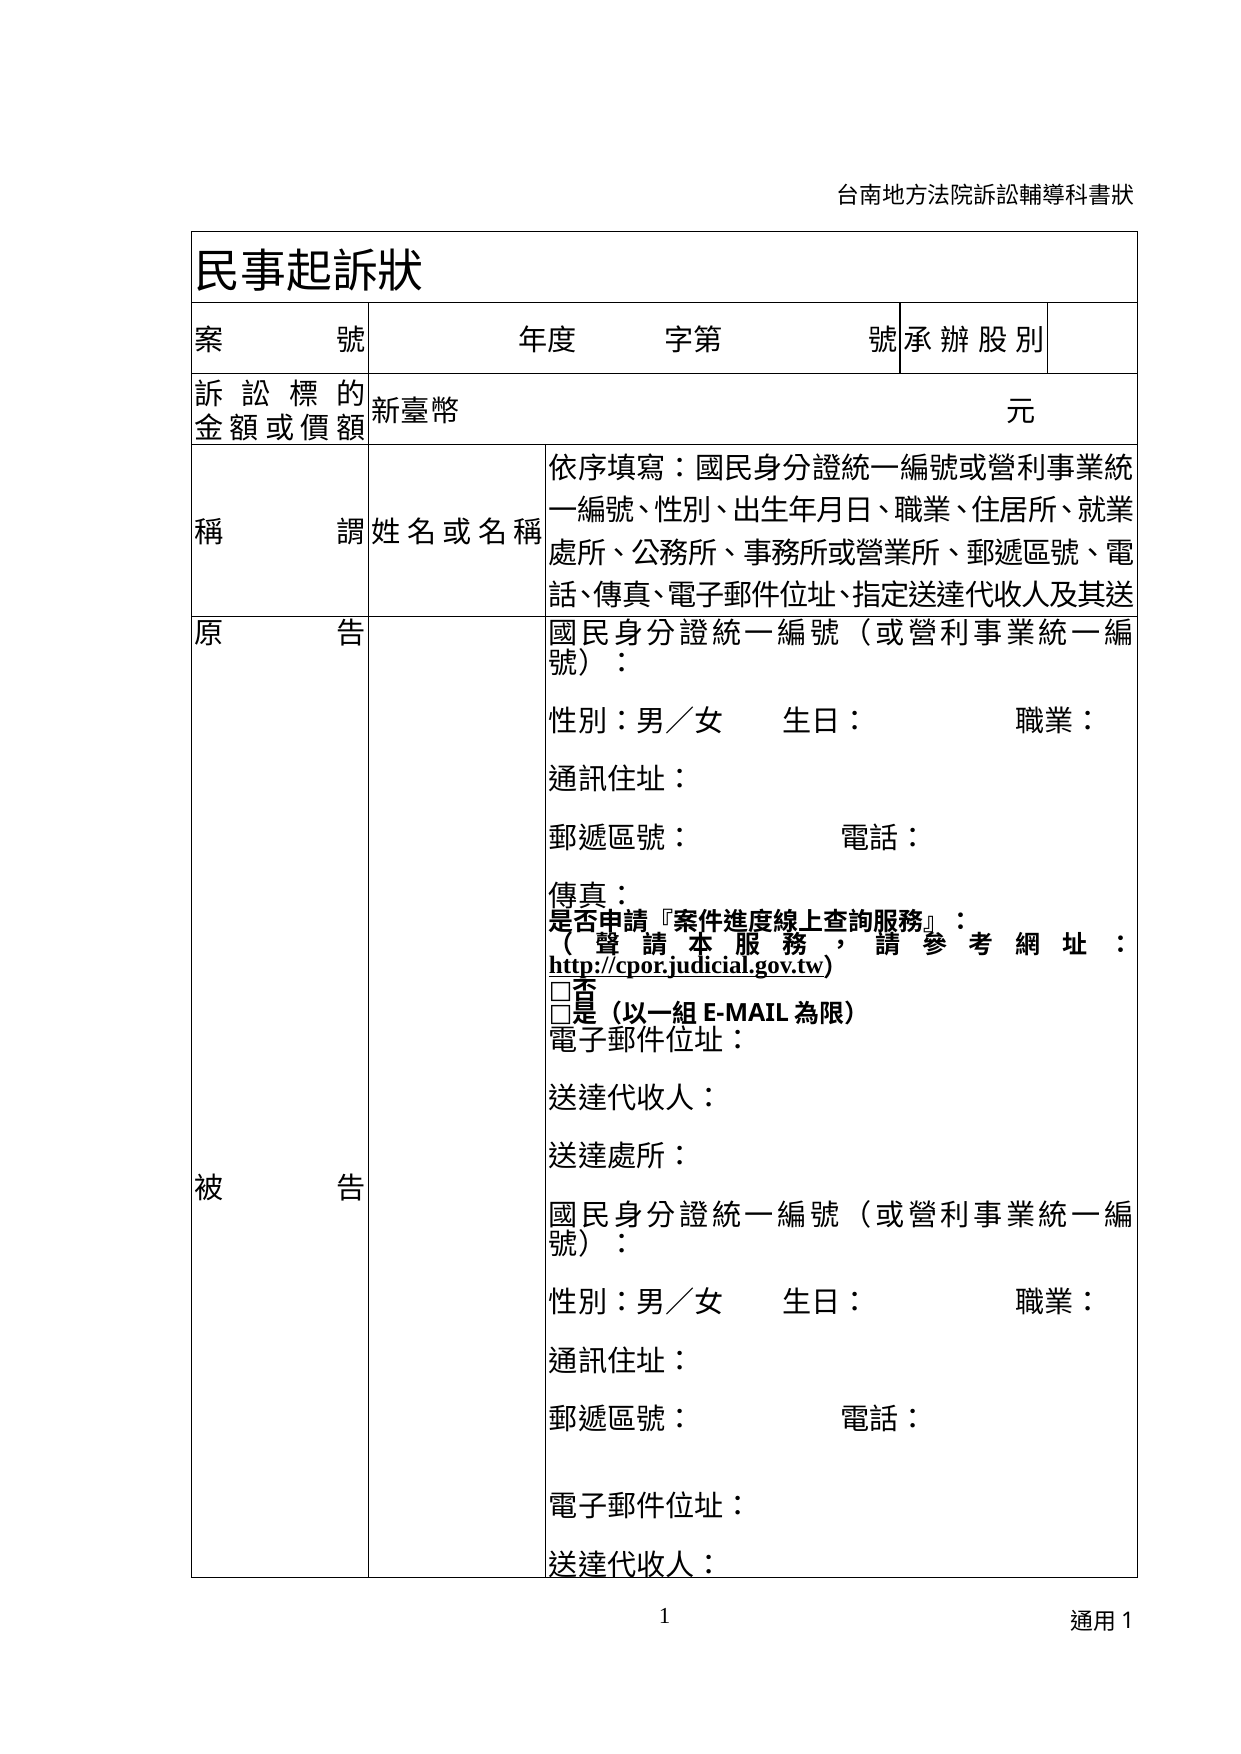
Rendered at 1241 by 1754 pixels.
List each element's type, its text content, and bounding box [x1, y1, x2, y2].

table_cell [369, 617, 545, 1577]
table_cell 稱謂 [192, 445, 368, 616]
table_cell 案號 [192, 303, 368, 373]
table_cell 原告 被告 [192, 617, 368, 1577]
table_cell 依序填寫：國民身分證統一編號或營利事業統一編號、性別、出生年月日、職業、住居所、就業處所、公務所、事務所或營業所、郵遞區號、電話、傳真、電子郵件位址、指定送達代收人及其送達處所。 [546, 445, 1137, 616]
table_cell 承辦股別 [901, 303, 1047, 373]
table_cell 姓名或名稱 [369, 445, 545, 616]
table_cell 訴訟標的 金額或價額 [192, 374, 368, 444]
table_header 民事起訴狀 [192, 232, 1137, 302]
table_cell 國民身分證統一編號（或營利事業統一編號）： 性別：男／女 生日： 職業： 通訊住址： 郵遞區號： 電話： 傳真： 是否申請『案件進度線上查詢服務』： （聲請本服務，請參考網址： http://cpor.judicial.gov.tw） □否 □是（以一組E-MAIL為限） 電子郵件位址： 送達代收人： 送達處所： 國民身分證統一編號（或營利事業統一編號）： 性別：男／女 生日： 職業： 通訊住址： 郵遞區號： 電話： 電子郵件位址： 送達代收人： [546, 617, 1137, 1577]
table_cell 年度 字第 號 [369, 303, 899, 373]
table_cell 新臺幣 元 [369, 374, 1137, 444]
table_cell [1048, 303, 1137, 373]
